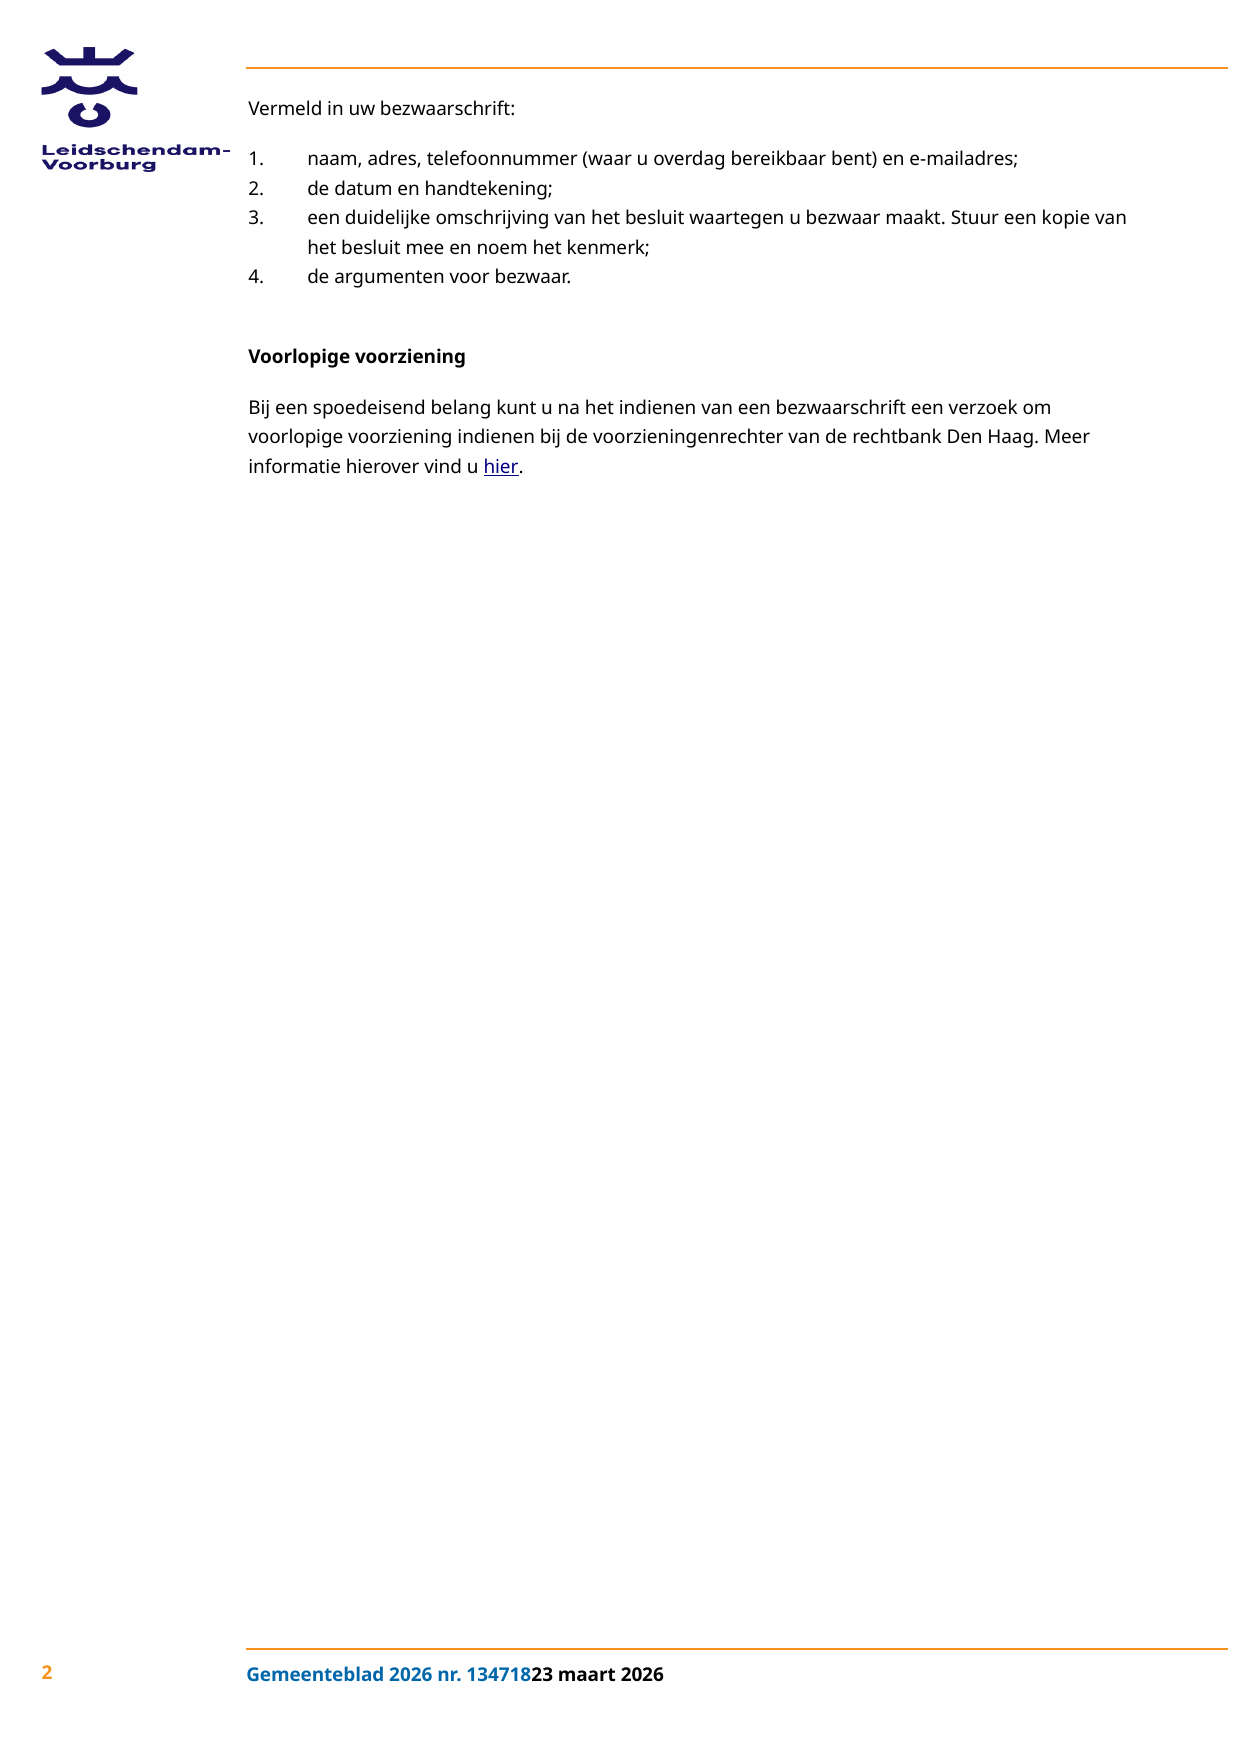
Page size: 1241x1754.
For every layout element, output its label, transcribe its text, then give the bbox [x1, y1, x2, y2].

text Voorlopige voorziening [248, 343, 1152, 369]
picture [41, 47, 231, 172]
list de argumenten voor bezwaar. [248, 263, 1152, 289]
list een duidelijke omschrijving van het besluit waartegen u bezwaar maakt. Stuur een kopie van het besluit mee en noem het kenmerk; [248, 204, 1152, 260]
list de datum en handtekening; [248, 175, 1152, 201]
text Bij een spoedeisend belang kunt u na het indienen van een bezwaarschrift een verzoek om voorlopige voorziening indienen bij de voorzieningenrechter van de rechtbank Den Haag. Meer informatie hierover vind u hier. [248, 394, 1152, 479]
text Vermeld in uw bezwaarschrift: [248, 95, 1152, 121]
list naam, adres, telefoonnummer (waar u overdag bereikbaar bent) en e-mailadres; [248, 145, 1152, 171]
